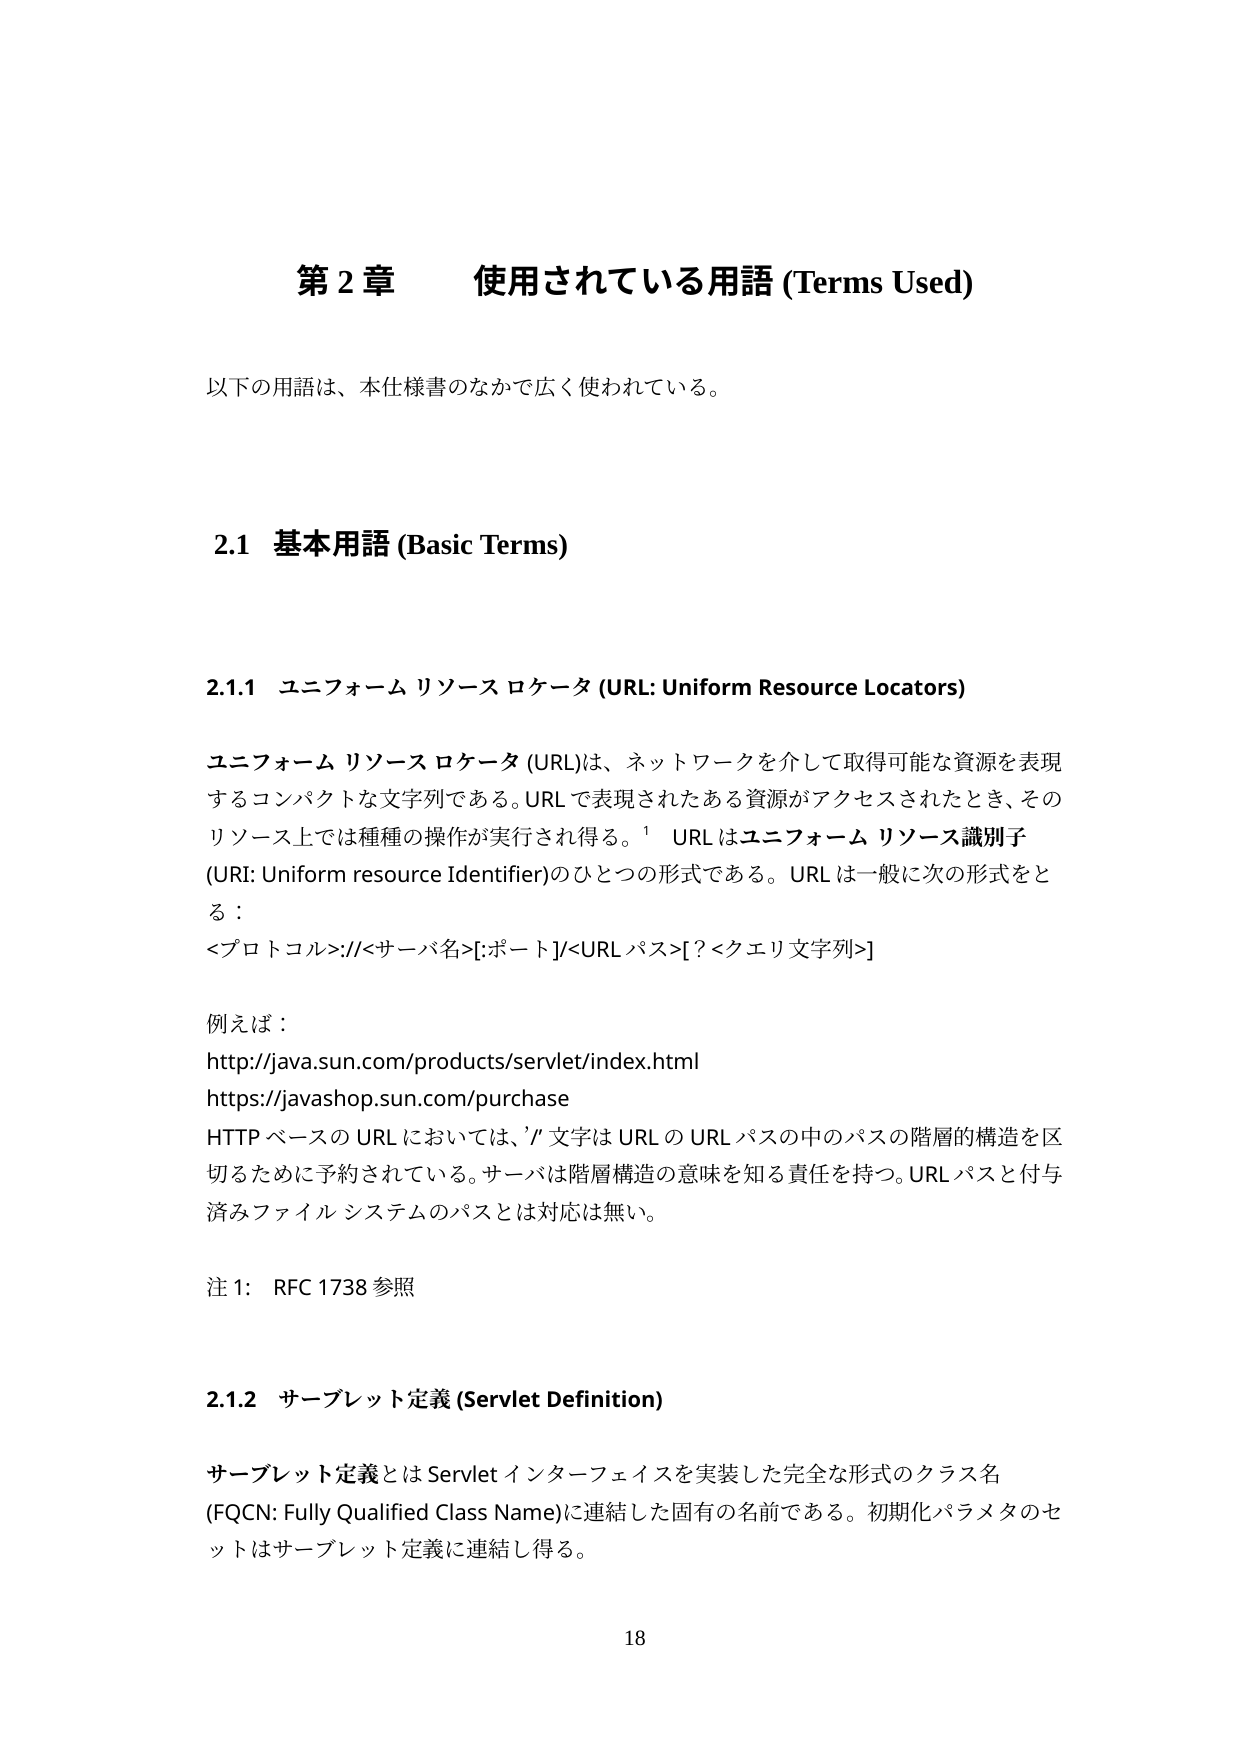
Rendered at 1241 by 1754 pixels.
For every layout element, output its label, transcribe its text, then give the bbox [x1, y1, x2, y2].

text ユニフォーム リソース ロケータ (URL)は、ネットワークを介して取得可能な資源を表現するコンパクトな文字列である。URLで表現されたある資源がアクセスされたとき、そのリソース上では種種の操作が実行され得る。1 URLはユニフォーム リソース識別子(URI: Uniform resource Identifier)のひとつの形式である。URLは一般に次の形式をとる： [206, 742, 1063, 929]
text 2.1.2 サーブレット定義 (Servlet Definition) [206, 1379, 1063, 1417]
text http://java.sun.com/products/servlet/index.html [206, 1042, 1063, 1079]
text 注1: RFC 1738参照 [206, 1267, 1063, 1304]
text HTTPベースのURLにおいては、’/’ 文字はURLのURLパスの中のパスの階層的構造を区切るために予約されている。サーバは階層構造の意味を知る責任を持つ。URLパスと付与済みファイル システムのパスとは対応は無い。 [206, 1117, 1063, 1229]
text サーブレット定義とはServletインターフェイスを実装した完全な形式のクラス名(FQCN: Fully Qualified Class Name)に連結した固有の名前である。初期化パラメタのセットはサーブレット定義に連結し得る。 [206, 1454, 1063, 1567]
text <プロトコル>://<サーバ名>[:ポート]/<URLパス>[？<クエリ文字列>] [206, 929, 1063, 967]
text 例えば： [206, 1004, 1063, 1042]
text 以下の用語は、本仕様書のなかで広く使われている。 [206, 367, 1063, 404]
text https://javashop.sun.com/purchase [206, 1079, 1063, 1117]
text 2.1.1 ユニフォーム リソース ロケータ (URL: Uniform Resource Locators) [206, 667, 1063, 704]
subtitle 使用されている用語 (Terms Used) [206, 242, 1063, 317]
subtitle 基本用語 (Basic Terms) [206, 504, 1063, 579]
